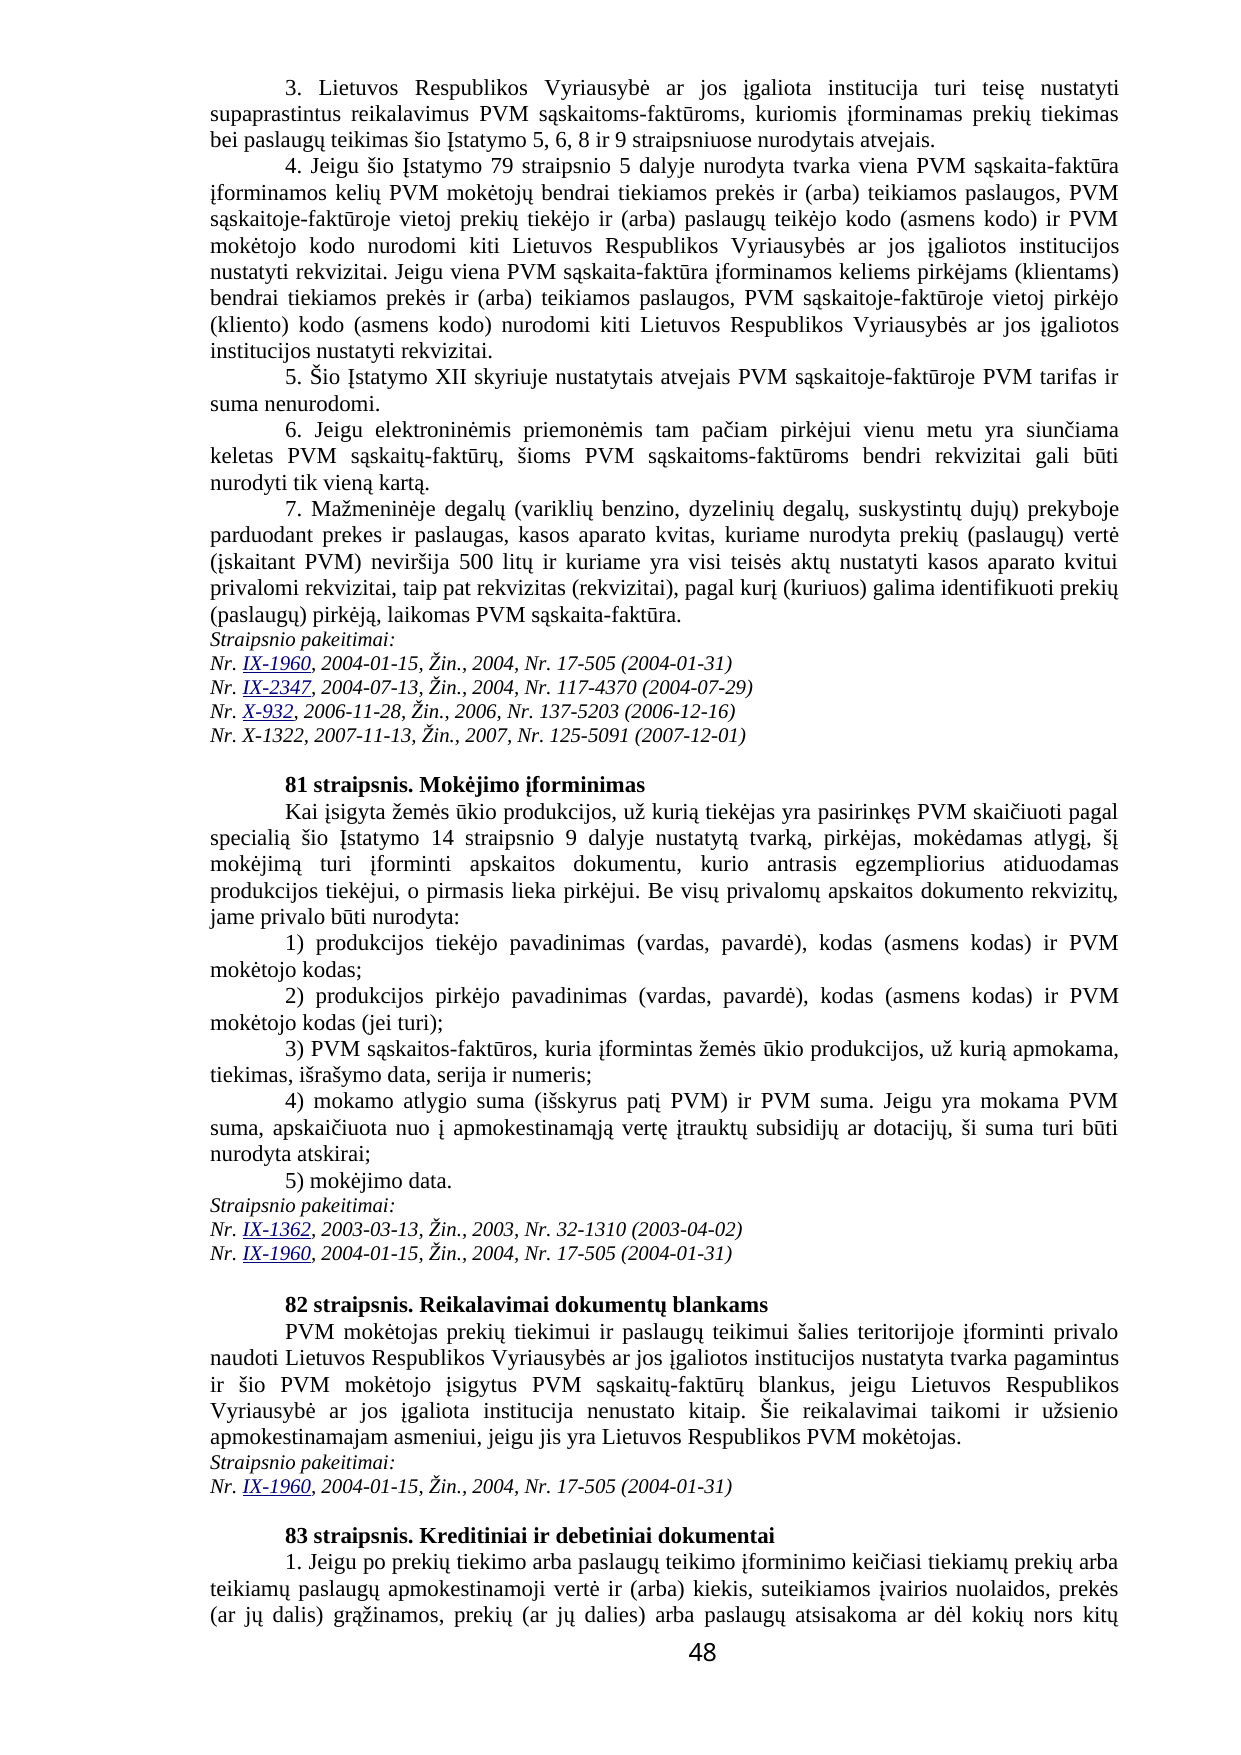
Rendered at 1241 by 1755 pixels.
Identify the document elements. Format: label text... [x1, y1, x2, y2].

text 5. Šio Įstatymo XII skyriuje nustatytais atvejais PVM sąskaitoje-faktūroje PVM tarifas ir suma nenurodomi. [210, 363, 1120, 416]
text 81 straipsnis. Mokėjimo įforminimas [210, 771, 1120, 798]
text Nr. IX-1362, 2003-03-13, Žin., 2003, Nr. 32-1310 (2003-04-02) [210, 1217, 1120, 1241]
text Nr. IX-2347, 2004-07-13, Žin., 2004, Nr. 117-4370 (2004-07-29) [210, 675, 1120, 699]
text Straipsnio pakeitimai: [210, 1450, 1120, 1474]
text Nr. IX-1960, 2004-01-15, Žin., 2004, Nr. 17-505 (2004-01-31) [210, 1241, 1120, 1265]
text PVM mokėtojas prekių tiekimui ir paslaugų teikimui šalies teritorijoje įforminti privalo naudoti Lietuvos Respublikos Vyriausybės ar jos įgaliotos institucijos nustatyta tvarka pagamintus ir šio PVM mokėtojo įsigytus PVM sąskaitų-faktūrų blankus, jeigu Lietuvos Respublikos Vyriausybė ar jos įgaliota institucija nenustato kitaip. Šie reikalavimai taikomi ir užsienio apmokestinamajam asmeniui, jeigu jis yra Lietuvos Respublikos PVM mokėtojas. [210, 1318, 1120, 1450]
text Straipsnio pakeitimai: [210, 1193, 1120, 1217]
text 3) PVM sąskaitos-faktūros, kuria įformintas žemės ūkio produkcijos, už kurią apmokama, tiekimas, išrašymo data, serija ir numeris; [210, 1035, 1120, 1088]
text 7. Mažmeninėje degalų (variklių benzino, dyzelinių degalų, suskystintų dujų) prekyboje parduodant prekes ir paslaugas, kasos aparato kvitas, kuriame nurodyta prekių (paslaugų) vertė (įskaitant PVM) neviršija 500 litų ir kuriame yra visi teisės aktų nustatyti kasos aparato kvitui privalomi rekvizitai, taip pat rekvizitas (rekvizitai), pagal kurį (kuriuos) galima identifikuoti prekių (paslaugų) pirkėją, laikomas PVM sąskaita-faktūra. [210, 495, 1120, 627]
text 6. Jeigu elektroninėmis priemonėmis tam pačiam pirkėjui vienu metu yra siunčiama keletas PVM sąskaitų-faktūrų, šioms PVM sąskaitoms-faktūroms bendri rekvizitai gali būti nurodyti tik vieną kartą. [210, 416, 1120, 495]
text 2) produkcijos pirkėjo pavadinimas (vardas, pavardė), kodas (asmens kodas) ir PVM mokėtojo kodas (jei turi); [210, 982, 1120, 1035]
text 4) mokamo atlygio suma (išskyrus patį PVM) ir PVM suma. Jeigu yra mokama PVM suma, apskaičiuota nuo į apmokestinamąją vertę įtrauktų subsidijų ar dotacijų, ši suma turi būti nurodyta atskirai; [210, 1088, 1120, 1167]
text 5) mokėjimo data. [210, 1167, 1120, 1193]
text 83 straipsnis. Kreditiniai ir debetiniai dokumentai [210, 1522, 1120, 1548]
text Nr. IX-1960, 2004-01-15, Žin., 2004, Nr. 17-505 (2004-01-31) [210, 1474, 1120, 1498]
text Straipsnio pakeitimai: [210, 627, 1120, 651]
text Nr. IX-1960, 2004-01-15, Žin., 2004, Nr. 17-505 (2004-01-31) [210, 651, 1120, 675]
text Kai įsigyta žemės ūkio produkcijos, už kurią tiekėjas yra pasirinkęs PVM skaičiuoti pagal specialią šio Įstatymo 14 straipsnio 9 dalyje nustatytą tvarką, pirkėjas, mokėdamas atlygį, šį mokėjimą turi įforminti apskaitos dokumentu, kurio antrasis egzempliorius atiduodamas produkcijos tiekėjui, o pirmasis lieka pirkėjui. Be visų privalomų apskaitos dokumento rekvizitų, jame privalo būti nurodyta: [210, 798, 1120, 929]
text 1. Jeigu po prekių tiekimo arba paslaugų teikimo įforminimo keičiasi tiekiamų prekių arba teikiamų paslaugų apmokestinamoji vertė ir (arba) kiekis, suteikiamos įvairios nuolaidos, prekės (ar jų dalis) grąžinamos, prekių (ar jų dalies) arba paslaugų atsisakoma ar dėl kokių nors kitų [210, 1548, 1120, 1627]
text Nr. X-1322, 2007-11-13, Žin., 2007, Nr. 125-5091 (2007-12-01) [210, 723, 1120, 747]
text Nr. X-932, 2006-11-28, Žin., 2006, Nr. 137-5203 (2006-12-16) [210, 699, 1120, 723]
text 1) produkcijos tiekėjo pavadinimas (vardas, pavardė), kodas (asmens kodas) ir PVM mokėtojo kodas; [210, 929, 1120, 982]
text 4. Jeigu šio Įstatymo 79 straipsnio 5 dalyje nurodyta tvarka viena PVM sąskaita-faktūra įforminamos kelių PVM mokėtojų bendrai tiekiamos prekės ir (arba) teikiamos paslaugos, PVM sąskaitoje-faktūroje vietoj prekių tiekėjo ir (arba) paslaugų teikėjo kodo (asmens kodo) ir PVM mokėtojo kodo nurodomi kiti Lietuvos Respublikos Vyriausybės ar jos įgaliotos institucijos nustatyti rekvizitai. Jeigu viena PVM sąskaita-faktūra įforminamos keliems pirkėjams (klientams) bendrai tiekiamos prekės ir (arba) teikiamos paslaugos, PVM sąskaitoje-faktūroje vietoj pirkėjo (kliento) kodo (asmens kodo) nurodomi kiti Lietuvos Respublikos Vyriausybės ar jos įgaliotos institucijos nustatyti rekvizitai. [210, 153, 1120, 363]
text 3. Lietuvos Respublikos Vyriausybė ar jos įgaliota institucija turi teisę nustatyti supaprastintus reikalavimus PVM sąskaitoms-faktūroms, kuriomis įforminamas prekių tiekimas bei paslaugų teikimas šio Įstatymo 5, 6, 8 ir 9 straipsniuose nurodytais atvejais. [210, 73, 1120, 153]
text 82 straipsnis. Reikalavimai dokumentų blankams [210, 1292, 1120, 1318]
